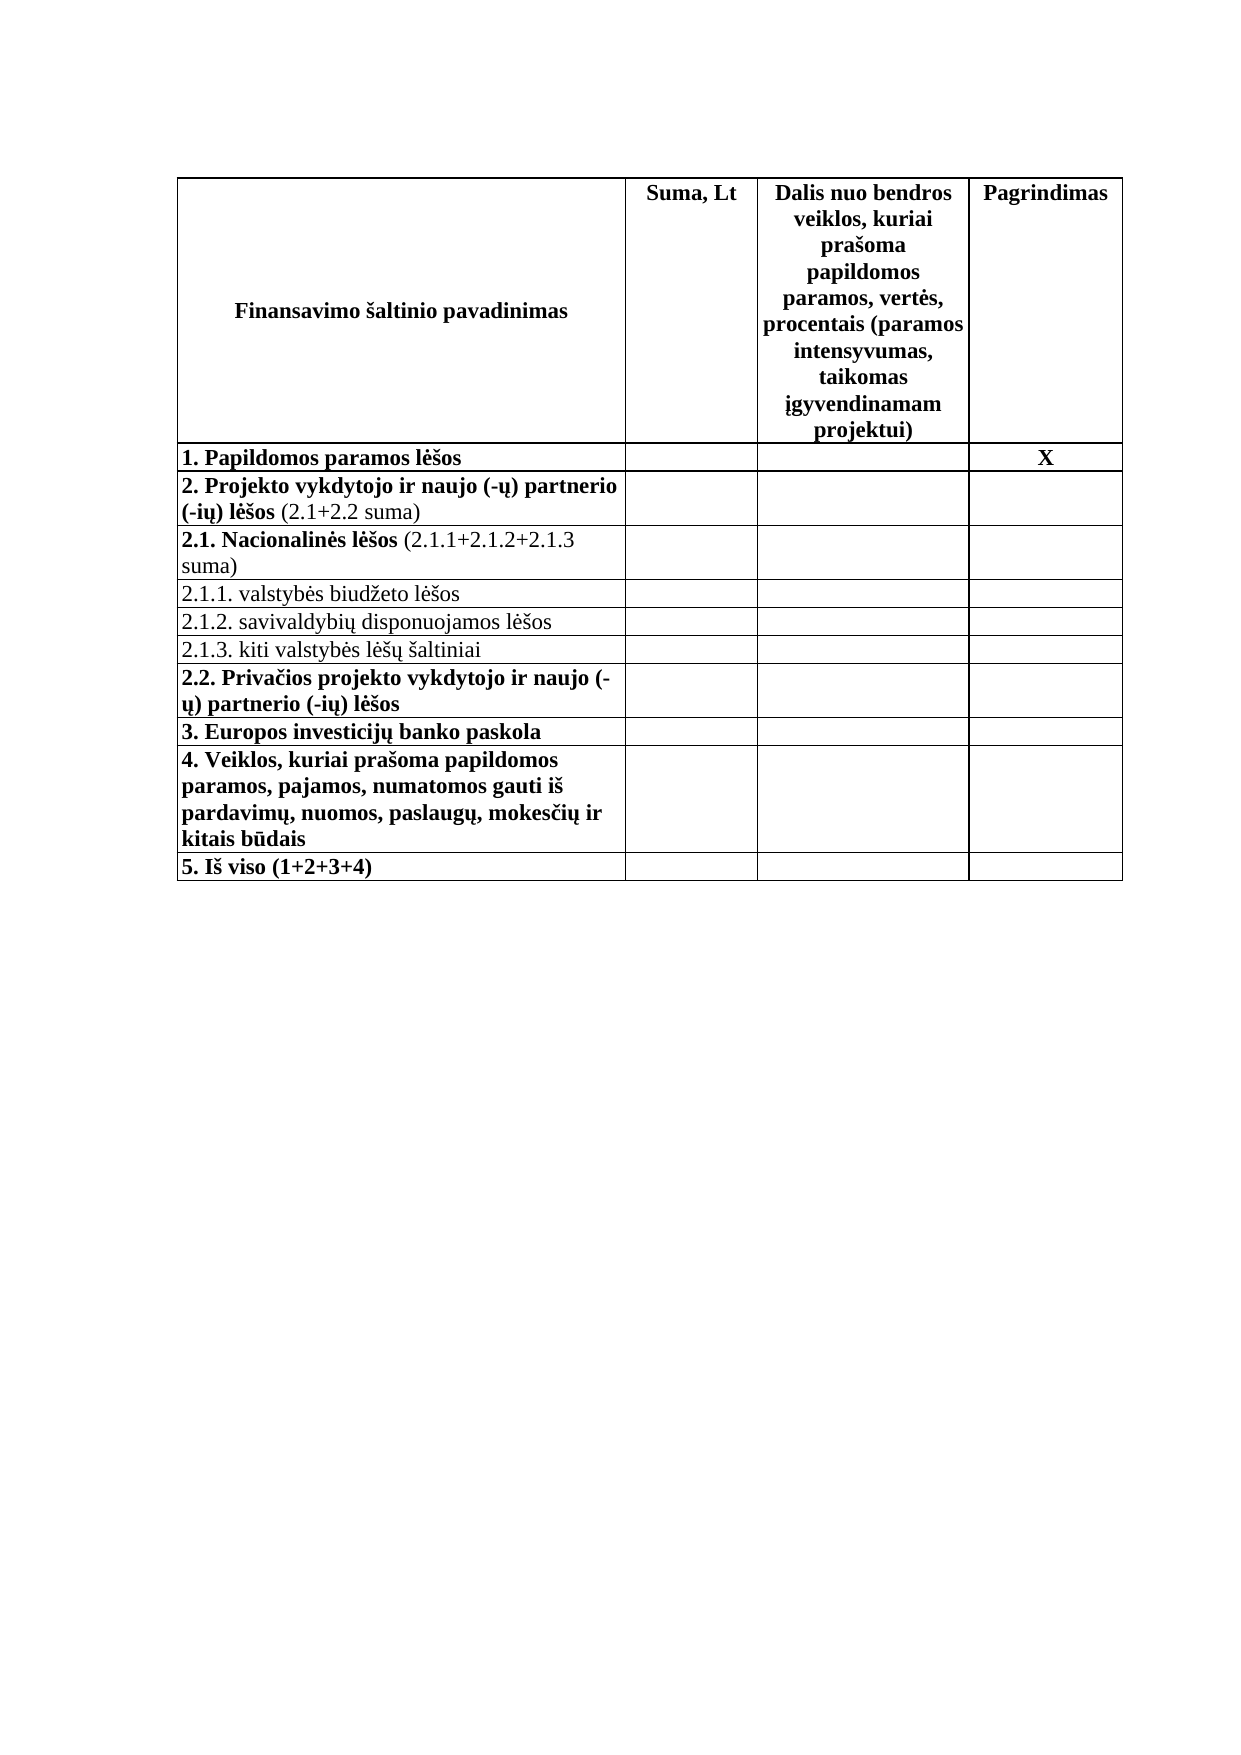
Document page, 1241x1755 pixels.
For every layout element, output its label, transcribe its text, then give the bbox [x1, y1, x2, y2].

table_cell [1118, 853, 1122, 879]
table_cell [970, 746, 1122, 852]
table_cell [626, 746, 757, 852]
table_cell [753, 608, 757, 634]
table_header Suma, Lt [626, 179, 757, 442]
table_cell [1118, 718, 1122, 745]
table_cell [626, 472, 757, 524]
table_cell [753, 636, 757, 662]
table_cell [626, 664, 757, 717]
table_cell [970, 526, 1122, 579]
table_cell [758, 526, 968, 579]
table_cell [758, 718, 762, 745]
table_cell [753, 580, 757, 607]
table_cell [970, 664, 1122, 717]
table_cell [753, 718, 757, 745]
table_header Pagrindimas [970, 179, 1122, 442]
table_cell [758, 608, 762, 634]
table_cell [753, 444, 757, 470]
table_cell [970, 472, 1122, 524]
table_cell X [1118, 444, 1122, 470]
table_cell [758, 580, 762, 607]
table_cell [753, 853, 757, 879]
table_cell [758, 472, 968, 524]
table_cell [626, 526, 757, 579]
table_cell [758, 636, 762, 662]
table_cell [1118, 608, 1122, 634]
table_cell [1118, 636, 1122, 662]
table_cell [1118, 580, 1122, 607]
table_header Finansavimo šaltinio pavadinimas [178, 179, 625, 442]
table_cell [758, 853, 762, 879]
table_cell [758, 664, 968, 717]
table_cell [758, 444, 762, 470]
table_cell [758, 746, 968, 852]
